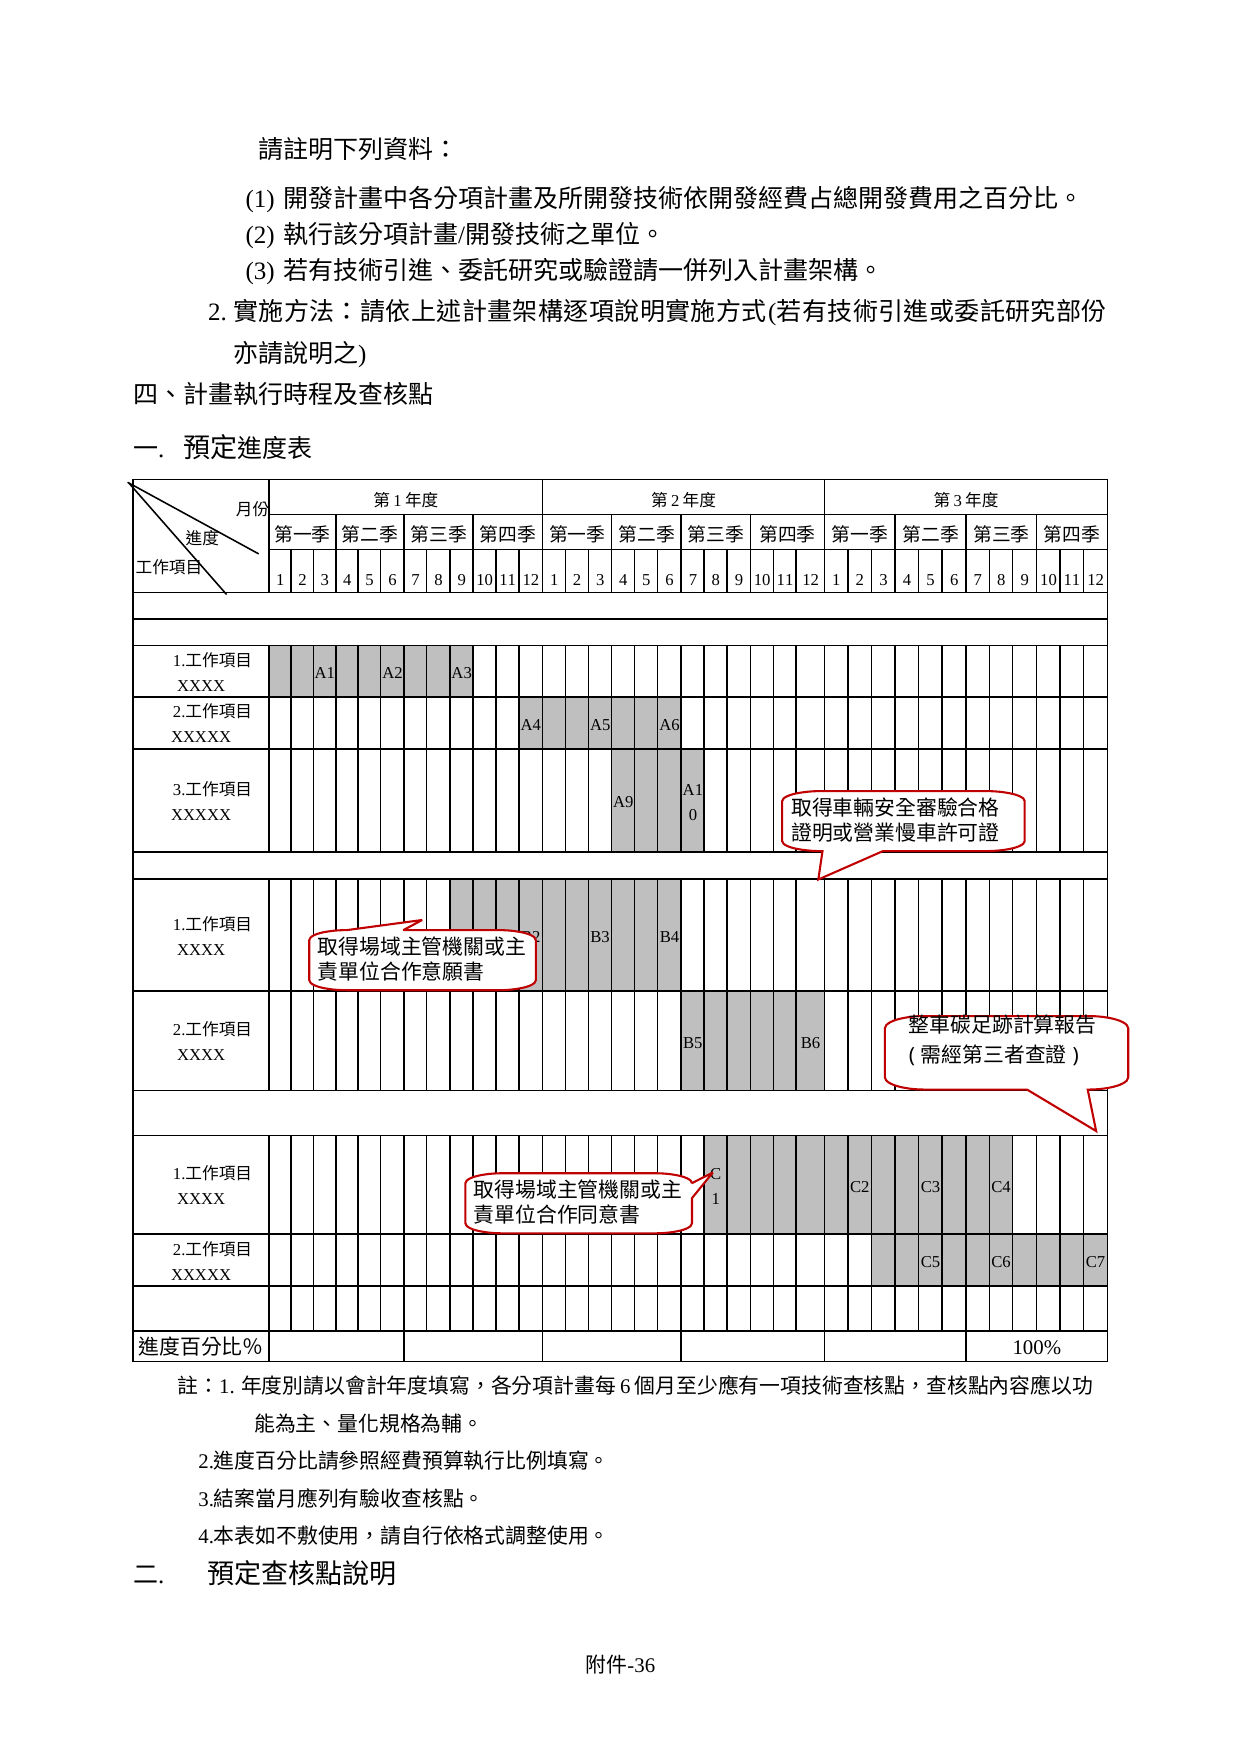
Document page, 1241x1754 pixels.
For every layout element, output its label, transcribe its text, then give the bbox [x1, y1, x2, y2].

table_cell [774, 992, 795, 1090]
table_cell [427, 1136, 449, 1233]
table_cell C7 [1084, 1235, 1107, 1285]
table_cell [943, 1287, 965, 1330]
table_cell [849, 1287, 871, 1330]
table_cell [967, 1136, 989, 1233]
table_cell [314, 1235, 335, 1285]
table_cell [943, 698, 965, 748]
table_cell C2 [849, 1136, 871, 1233]
table_cell [896, 646, 918, 696]
table_cell [825, 1332, 965, 1361]
table_cell [872, 1136, 894, 1233]
table_cell [872, 1287, 894, 1330]
table_cell [474, 1287, 495, 1330]
table_cell [797, 646, 824, 696]
table_cell [589, 1287, 611, 1330]
table_cell B5 [682, 992, 703, 1090]
table_cell [705, 992, 726, 1090]
table_cell [658, 1235, 680, 1285]
table_cell B6 [797, 992, 824, 1090]
table_cell [451, 750, 472, 851]
table_cell [589, 992, 611, 1090]
table_cell 10 [474, 550, 495, 592]
table_cell [827, 853, 1107, 878]
table_cell [474, 992, 495, 1090]
table_cell [967, 1235, 989, 1285]
table_cell [292, 880, 313, 990]
table_cell 4 [337, 550, 357, 592]
table_cell [497, 880, 518, 930]
table_cell [682, 1136, 703, 1180]
table_cell [705, 750, 726, 851]
table_cell [1037, 880, 1059, 990]
table_cell [381, 698, 403, 748]
table_cell 3 [872, 550, 894, 592]
table_cell 第二季 [896, 515, 965, 548]
table_cell 4 [612, 550, 634, 592]
table_cell [270, 1235, 290, 1285]
table_cell [337, 1235, 357, 1285]
table_cell [543, 992, 565, 1090]
table_cell [405, 1287, 426, 1330]
table_cell [682, 1287, 703, 1330]
table_cell 1.工作項目XXXX [134, 1136, 268, 1233]
table_cell 第三季 [405, 515, 472, 548]
table_cell [405, 750, 426, 851]
table_cell [497, 992, 518, 1090]
table_cell [849, 1235, 871, 1285]
table_cell [520, 750, 542, 851]
table_cell [1013, 1235, 1036, 1285]
table_cell [359, 1136, 380, 1233]
table_cell [635, 698, 657, 748]
table_cell [849, 880, 871, 990]
table_cell [751, 750, 773, 851]
table_cell [381, 1136, 403, 1233]
table_cell [270, 646, 290, 696]
table_cell [849, 992, 871, 1090]
table_cell [566, 992, 588, 1090]
table_cell [474, 750, 495, 851]
table_cell [497, 1136, 518, 1172]
table_cell 2 [292, 550, 313, 592]
table_cell [705, 698, 726, 748]
table_cell [314, 698, 335, 748]
table_cell [774, 646, 795, 696]
table_cell [612, 992, 634, 1090]
table_cell [943, 992, 965, 1015]
table_cell [1061, 750, 1083, 851]
text (3) 若有技術引進、委託研究或驗證請一併列入計畫架構。 [245, 251, 1107, 287]
table_cell 9 [451, 550, 472, 592]
table_cell [427, 698, 449, 748]
table_cell [589, 750, 611, 851]
table_cell 2 [566, 550, 588, 592]
table_cell [1037, 698, 1059, 748]
table_cell [474, 698, 495, 748]
table_cell [1084, 1287, 1107, 1330]
table_cell [405, 1235, 426, 1285]
table_cell C3 [919, 1136, 941, 1233]
table_cell [728, 750, 750, 851]
table_cell [1084, 646, 1107, 696]
table_cell [270, 698, 290, 748]
table_cell [797, 750, 824, 792]
text (2) 執行該分項計畫/開發技術之單位。 [245, 214, 1107, 251]
table_cell 2.工作項目XXXX [134, 992, 268, 1090]
table_cell [774, 1136, 795, 1233]
table_cell [943, 750, 965, 790]
table_cell 9 [1013, 550, 1036, 592]
list 實施方法：請依上述計畫架構逐項說明實施方式(若有技術引進或委託研究部份亦請說明之) [208, 287, 1107, 370]
table_cell [337, 750, 357, 851]
table_cell [728, 1287, 750, 1330]
table_cell [751, 1287, 773, 1330]
table_cell 12 [520, 550, 542, 592]
table_cell [589, 646, 611, 696]
table_cell [270, 880, 290, 990]
table_cell 1 [270, 550, 290, 592]
table_cell 3.工作項目XXXXX [134, 750, 268, 851]
table_cell [427, 992, 449, 1090]
table_cell 第一季 [825, 515, 894, 548]
table_cell [872, 880, 894, 990]
table_cell A9 [612, 750, 634, 851]
table_cell [825, 646, 847, 696]
table_cell [896, 698, 918, 748]
table_cell [1061, 992, 1083, 1015]
table_header 月份 進度 工作項目 [134, 480, 268, 592]
table_cell [381, 750, 403, 851]
table_cell [520, 646, 542, 696]
table_cell [682, 698, 703, 748]
table_cell [825, 992, 847, 1090]
table_cell [1037, 992, 1059, 1015]
table_cell 12 [1084, 550, 1107, 592]
table_cell [451, 1235, 472, 1285]
table_cell A6 [658, 698, 680, 748]
table_cell [1061, 646, 1083, 696]
table_cell [728, 646, 750, 696]
table_cell 8 [990, 550, 1012, 592]
table_cell [990, 646, 1012, 696]
table_cell [292, 1136, 313, 1233]
table_cell [134, 853, 821, 878]
table_cell [1084, 992, 1107, 1016]
table_cell [1084, 698, 1107, 748]
table_cell 第二季 [337, 515, 403, 548]
table_cell 1.工作項目XXXX [134, 646, 268, 696]
table_cell [896, 1136, 918, 1233]
table_cell [635, 750, 657, 851]
table_cell [825, 880, 847, 990]
table_cell 進度百分比％ [134, 1332, 268, 1361]
table_cell A10 [682, 750, 703, 851]
table_cell [292, 698, 313, 748]
table_cell 10 [1037, 550, 1059, 592]
table_cell [543, 698, 565, 748]
table_cell B4 [658, 880, 680, 990]
table_cell [520, 992, 542, 1090]
table_cell [134, 1287, 268, 1330]
table_cell [497, 750, 518, 851]
table_cell [943, 1235, 965, 1285]
table_cell [774, 750, 795, 851]
table_cell [990, 698, 1012, 748]
table_cell [359, 1287, 380, 1330]
table_cell [658, 992, 680, 1090]
table_cell [1084, 750, 1107, 851]
table_cell [825, 1287, 847, 1330]
table_cell [543, 1287, 565, 1330]
table_cell [427, 646, 449, 696]
table_cell 11 [774, 550, 795, 592]
table_cell 11 [497, 550, 518, 592]
table_cell [359, 880, 380, 927]
table_cell [612, 698, 634, 748]
table_cell [943, 646, 965, 696]
table_cell [990, 750, 1012, 792]
table_cell [566, 880, 588, 990]
table_cell [682, 646, 703, 696]
list 預定進度表 [133, 424, 1107, 466]
table_cell [967, 1287, 989, 1330]
table_cell [1013, 698, 1036, 748]
table_cell [612, 1287, 634, 1330]
table_cell 1 [825, 550, 847, 592]
table_cell 第四季 [1037, 515, 1107, 548]
table_cell 2.工作項目XXXXX [134, 1235, 268, 1285]
table_cell [314, 1287, 335, 1330]
table_cell [728, 1136, 750, 1233]
table_cell [751, 1235, 773, 1285]
table_cell [990, 992, 1012, 1015]
table_cell [381, 1235, 403, 1285]
table_cell [896, 750, 918, 790]
table_cell [825, 1136, 847, 1233]
table_cell [543, 880, 565, 990]
text 請註明下列資料： [208, 124, 1107, 166]
table_cell [872, 698, 894, 748]
table_cell 7 [405, 550, 426, 592]
table_cell [967, 750, 989, 790]
table_cell [751, 880, 773, 990]
table_cell [872, 992, 894, 1090]
table_cell [451, 698, 472, 748]
table_cell [543, 1235, 565, 1285]
table_cell [872, 1235, 894, 1285]
table_cell [337, 698, 357, 748]
table_cell [943, 1136, 965, 1233]
table_cell [635, 992, 657, 1090]
list 預定查核點說明 [133, 1550, 1107, 1591]
table_header 第1年度 [270, 480, 542, 513]
table_cell [751, 1136, 773, 1233]
table_cell [658, 646, 680, 696]
table_cell [520, 1136, 542, 1172]
table_cell [1037, 1287, 1059, 1330]
table_cell [270, 1287, 290, 1330]
table_cell [1061, 1235, 1083, 1285]
table_cell [292, 992, 313, 1090]
table_cell [1037, 646, 1059, 696]
table_cell [270, 750, 290, 851]
table_cell 第三季 [967, 515, 1036, 548]
table_cell [134, 620, 1107, 645]
table_cell [705, 646, 726, 696]
table_cell [497, 646, 518, 696]
table_cell 7 [682, 550, 703, 592]
table_cell [751, 698, 773, 748]
table_cell [1013, 1136, 1036, 1233]
table_cell [1061, 880, 1083, 990]
table_cell 第一季 [543, 515, 611, 548]
table_cell [359, 1235, 380, 1285]
table_cell C 1 [705, 1136, 726, 1233]
text 註：1. 年度別請以會計年度填寫，各分項計畫每6個月至少應有一項技術查核點，查核點內容應以功能為主、量化規格為輔。 [177, 1362, 1107, 1437]
table_cell [774, 880, 795, 990]
table_cell [405, 698, 426, 748]
table_cell [728, 992, 750, 1090]
table_cell [520, 1235, 542, 1285]
table_cell 6 [381, 550, 403, 592]
table_cell [990, 1287, 1012, 1330]
table_cell [1013, 992, 1036, 1015]
table_cell [1013, 1287, 1036, 1330]
table_cell [774, 698, 795, 748]
table_cell [451, 1136, 472, 1233]
table_cell [314, 992, 335, 1090]
table_cell B1 [451, 880, 472, 929]
table_cell 第四季 [474, 515, 542, 548]
table_cell 5 [635, 550, 657, 592]
table_cell [612, 646, 634, 696]
table_cell [543, 750, 565, 851]
table_cell 3 [589, 550, 611, 592]
table_cell [682, 880, 703, 990]
table_cell [1084, 880, 1107, 990]
text 4.本表如不敷使用，請自行依格式調整使用。 [177, 1512, 1107, 1550]
table_cell [543, 1136, 565, 1172]
table_cell [589, 1136, 611, 1172]
table_cell [292, 646, 313, 696]
table_cell 第一季 [270, 515, 335, 548]
table_cell 第三季 [682, 515, 750, 548]
table_cell [566, 1136, 588, 1172]
table_cell [314, 1136, 335, 1233]
table_cell [849, 750, 871, 790]
table_cell [872, 646, 894, 696]
table_cell [849, 646, 871, 696]
table_cell 6 [658, 550, 680, 592]
table_header 第3年度 [825, 480, 1107, 513]
table_cell [919, 646, 941, 696]
text (1) 開發計畫中各分項計畫及所開發技術依開發經費占總開發費用之百分比。 [245, 178, 1107, 214]
table_cell [967, 992, 989, 1015]
table_cell A3 [451, 646, 472, 696]
table_cell 8 [427, 550, 449, 592]
table_cell [474, 880, 495, 929]
table_cell [381, 992, 403, 1090]
table_cell [896, 880, 918, 990]
table_cell [474, 1235, 495, 1285]
table_cell [589, 1235, 611, 1285]
table_cell [337, 1287, 357, 1330]
table_cell [682, 1332, 824, 1361]
table_cell A1 [314, 646, 335, 696]
table_cell [612, 880, 634, 990]
table_cell 2 [849, 550, 871, 592]
table_cell [566, 1287, 588, 1330]
table_cell [474, 646, 495, 696]
table_cell [451, 992, 472, 1090]
table_cell [797, 698, 824, 748]
table_cell [359, 646, 380, 696]
table_cell 1 [543, 550, 565, 592]
table_cell [751, 646, 773, 696]
table_cell [990, 880, 1012, 990]
table_cell [566, 698, 588, 748]
table_cell 5 [359, 550, 380, 592]
table_cell A2 [381, 646, 403, 696]
table_cell [337, 1136, 357, 1233]
table_cell [497, 1287, 518, 1330]
table_cell [705, 880, 726, 990]
table_cell [270, 1136, 290, 1233]
table_cell [566, 750, 588, 851]
table_cell [682, 1235, 703, 1285]
table_cell [427, 1287, 449, 1330]
table_cell [474, 1136, 495, 1175]
table_cell [705, 1235, 726, 1285]
table_cell [658, 1287, 680, 1330]
table_cell [292, 750, 313, 851]
table_cell [797, 1287, 824, 1330]
table_cell C5 [919, 1235, 941, 1285]
table_cell [896, 1235, 918, 1285]
table_cell [728, 698, 750, 748]
table_cell [1013, 880, 1036, 990]
table_cell 8 [705, 550, 726, 592]
table_cell [427, 750, 449, 851]
table_header 第2年度 [543, 480, 824, 513]
table_cell [919, 992, 941, 1015]
table_cell [943, 880, 965, 990]
table_cell 5 [919, 550, 941, 592]
table_cell [797, 880, 824, 990]
table_cell [635, 880, 657, 990]
table_cell 11 [1061, 550, 1083, 592]
table_cell [1061, 1136, 1083, 1233]
table_cell [543, 646, 565, 696]
table_cell [543, 1332, 680, 1361]
table_cell [497, 1235, 518, 1285]
table_cell [635, 1287, 657, 1330]
table_cell B3 [589, 880, 611, 990]
table_cell A4 [520, 698, 542, 748]
table_cell [1061, 698, 1083, 748]
table_cell [612, 1136, 634, 1172]
table_cell [658, 1136, 680, 1174]
table_cell [270, 992, 290, 1090]
table_cell [359, 698, 380, 748]
table_cell 2.工作項目XXXXX [134, 698, 268, 748]
table_cell [872, 750, 894, 790]
table_cell [381, 1287, 403, 1330]
table_cell [797, 1136, 824, 1233]
table_cell [427, 1235, 449, 1285]
table_cell 第四季 [751, 515, 824, 548]
table_cell [849, 698, 871, 748]
table_cell [405, 992, 426, 1090]
table_cell [967, 880, 989, 990]
table_cell [612, 1235, 634, 1285]
text 3.結案當月應列有驗收查核點。 [177, 1475, 1107, 1512]
table_cell [292, 1287, 313, 1330]
text 2.進度百分比請參照經費預算執行比例填寫。 [177, 1437, 1107, 1475]
table_cell [497, 698, 518, 748]
table_cell [292, 1235, 313, 1285]
table_cell [635, 646, 657, 696]
table_cell [337, 646, 357, 696]
table_cell [919, 1287, 941, 1330]
table_cell [919, 880, 941, 990]
table_cell [967, 646, 989, 696]
table_cell [967, 698, 989, 748]
table_cell B2 [520, 880, 542, 990]
table_cell [451, 1287, 472, 1330]
table_cell [405, 880, 426, 929]
table_cell 6 [943, 550, 965, 592]
table_cell [337, 992, 357, 1090]
table_cell [520, 1287, 542, 1330]
table_cell [658, 750, 680, 851]
table_cell [919, 698, 941, 748]
table_cell 9 [728, 550, 750, 592]
table_cell [337, 880, 357, 929]
table_cell [825, 1235, 847, 1285]
table_cell [381, 880, 403, 924]
table_cell [1084, 1136, 1107, 1233]
table_cell [1037, 1235, 1059, 1285]
table_cell [774, 1287, 795, 1330]
table_cell [405, 646, 426, 696]
table_cell [134, 593, 1107, 618]
table_cell [359, 992, 380, 1090]
table_cell [1013, 646, 1036, 696]
table_cell 12 [797, 550, 824, 592]
table_cell 7 [967, 550, 989, 592]
table_cell [1013, 750, 1036, 851]
table_cell [566, 1235, 588, 1285]
table_cell 4 [896, 550, 918, 592]
table_cell [825, 750, 847, 790]
table_cell [270, 1332, 403, 1361]
table_cell [919, 750, 941, 790]
table_cell [751, 992, 773, 1090]
table_cell [314, 750, 335, 851]
subtitle 四、計畫執行時程及查核點 [133, 370, 1107, 412]
table_cell 1.工作項目XXXX [134, 880, 268, 990]
table_cell [405, 1136, 426, 1233]
table_cell [359, 750, 380, 851]
table_cell [896, 1287, 918, 1330]
table_cell 10 [751, 550, 773, 592]
table_cell [728, 880, 750, 990]
table_cell [728, 1235, 750, 1285]
table_cell [896, 992, 918, 1018]
table_cell [635, 1235, 657, 1285]
table_cell [705, 1287, 726, 1330]
table_cell [797, 1235, 824, 1285]
table_cell 3 [314, 550, 335, 592]
table_cell [774, 1235, 795, 1285]
table_cell [635, 1136, 657, 1172]
table_cell [1037, 1136, 1059, 1233]
table_cell [1037, 750, 1059, 851]
table_cell [134, 1091, 1107, 1135]
table_cell 第二季 [612, 515, 680, 548]
table_cell C4 [990, 1136, 1012, 1233]
table_cell 100% [967, 1332, 1107, 1361]
table_cell C6 [990, 1235, 1012, 1285]
table_cell [682, 1188, 703, 1233]
table_cell A5 [589, 698, 611, 748]
table_cell [825, 698, 847, 748]
table_cell [1061, 1287, 1083, 1330]
table_cell [427, 880, 449, 929]
table_cell [314, 880, 335, 933]
table_cell [405, 1332, 542, 1361]
table_cell [566, 646, 588, 696]
